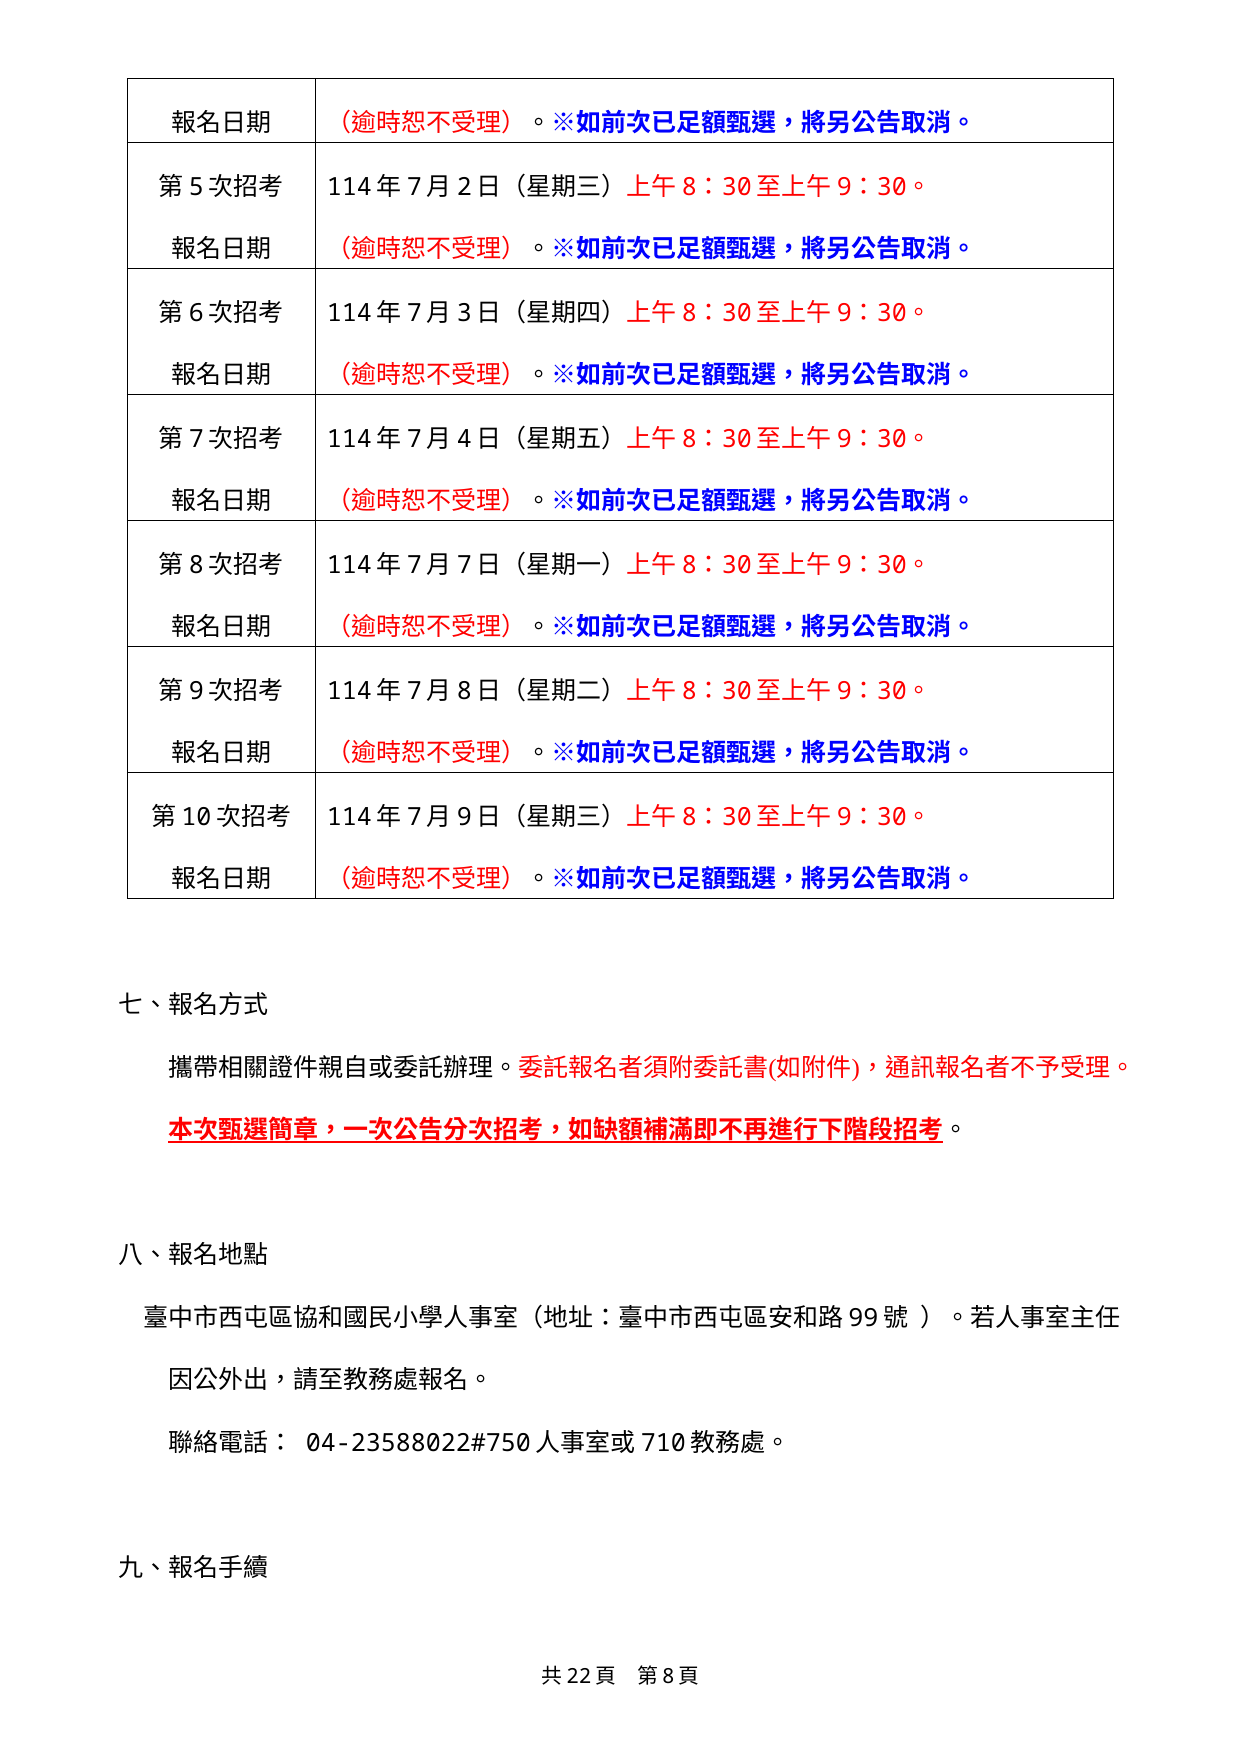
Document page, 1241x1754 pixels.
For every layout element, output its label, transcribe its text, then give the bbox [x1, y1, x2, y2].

table_cell 第8次招考 報名日期 [128, 521, 315, 646]
table_cell 第6次招考 報名日期 [128, 269, 315, 394]
text 臺中市西屯區協和國民小學人事室（地址：臺中市西屯區安和路99號 ）。若人事室主任因公外出，請至教務處報名。 [118, 1274, 1122, 1399]
table_cell 第10次招考 報名日期 [128, 773, 315, 898]
table_cell 第5次招考 報名日期 [128, 143, 315, 268]
text 九、報名手續 [118, 1524, 1122, 1586]
table_cell 114年7月2日（星期三）上午8：30至上午9：30。 （逾時恕不受理）。※如前次已足額甄選，將另公告取消。 [316, 143, 1113, 268]
table_cell 114年7月7日（星期一）上午8：30至上午9：30。 （逾時恕不受理）。※如前次已足額甄選，將另公告取消。 [316, 521, 1113, 646]
text 八、報名地點 [118, 1211, 1122, 1274]
text 七、報名方式 攜帶相關證件親自或委託辦理。委託報名者須附委託書(如附件)，通訊報名者不予受理。本次甄選簡章，一次公告分次招考，如缺額補滿即不再進行下階段招考。 [118, 961, 1122, 1149]
table_cell （逾時恕不受理）。※如前次已足額甄選，將另公告取消。 [316, 79, 1113, 142]
table_cell 第7次招考 報名日期 [128, 395, 315, 520]
table_cell 114年7月8日（星期二）上午8：30至上午9：30。 （逾時恕不受理）。※如前次已足額甄選，將另公告取消。 [316, 647, 1113, 772]
table_cell 報名日期 [128, 79, 315, 142]
text 聯絡電話： 04-23588022#750人事室或710教務處。 [168, 1399, 1122, 1461]
table_cell 114年7月4日（星期五）上午8：30至上午9：30。 （逾時恕不受理）。※如前次已足額甄選，將另公告取消。 [316, 395, 1113, 520]
table_cell 114年7月9日（星期三）上午8：30至上午9：30。 （逾時恕不受理）。※如前次已足額甄選，將另公告取消。 [316, 773, 1113, 898]
table_cell 114年7月3日（星期四）上午8：30至上午9：30。 （逾時恕不受理）。※如前次已足額甄選，將另公告取消。 [316, 269, 1113, 394]
table_cell 第9次招考 報名日期 [128, 647, 315, 772]
